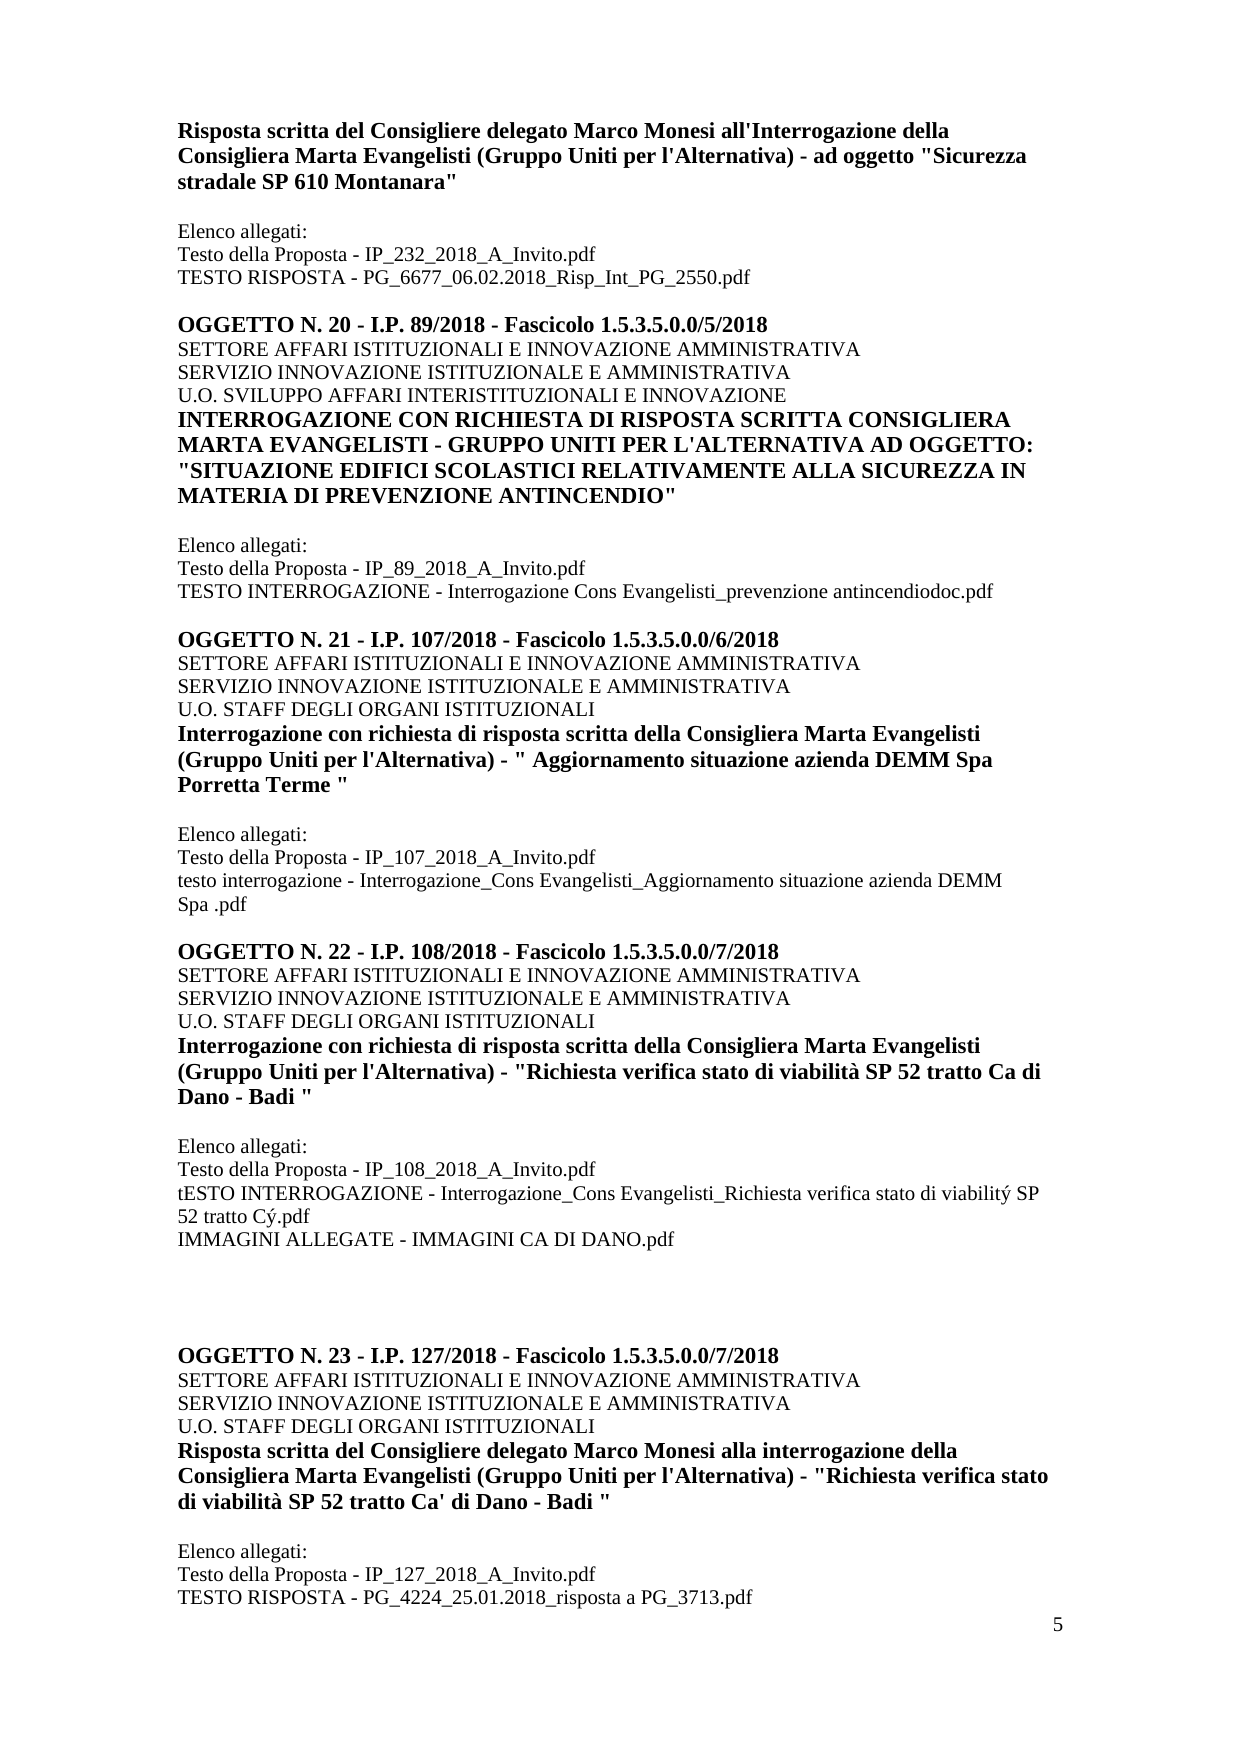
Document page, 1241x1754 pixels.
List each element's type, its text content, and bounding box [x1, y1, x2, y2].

text U.O. STAFF DEGLI ORGANI ISTITUZIONALI [177, 1010, 1063, 1033]
text TESTO RISPOSTA - PG_4224_25.01.2018_risposta a PG_3713.pdf [177, 1586, 1063, 1609]
text OGGETTO N. 23 - I.P. 127/2018 - Fascicolo 1.5.3.5.0.0/7/2018 [177, 1343, 1063, 1369]
text tESTO INTERROGAZIONE - Interrogazione_Cons Evangelisti_Richiesta verifica stato di viabilitý SP 52 tratto Cý.pdf [177, 1181, 1063, 1228]
text SERVIZIO INNOVAZIONE ISTITUZIONALE E AMMINISTRATIVA [177, 361, 1063, 384]
text OGGETTO N. 21 - I.P. 107/2018 - Fascicolo 1.5.3.5.0.0/6/2018 [177, 627, 1063, 652]
text SETTORE AFFARI ISTITUZIONALI E INNOVAZIONE AMMINISTRATIVA [177, 1369, 1063, 1392]
text Testo della Proposta - IP_89_2018_A_Invito.pdf [177, 557, 1063, 580]
text Testo della Proposta - IP_232_2018_A_Invito.pdf [177, 243, 1063, 266]
text Interrogazione con richiesta di risposta scritta della Consigliera Marta Evangelisti (Gruppo Uniti per l'Alternativa) - "Richiesta verifica stato di viabilità SP 52 tratto Ca di Dano - Badi " [177, 1033, 1063, 1110]
text Elenco allegati: [177, 1135, 1063, 1158]
text SERVIZIO INNOVAZIONE ISTITUZIONALE E AMMINISTRATIVA [177, 1392, 1063, 1415]
text SETTORE AFFARI ISTITUZIONALI E INNOVAZIONE AMMINISTRATIVA [177, 338, 1063, 361]
text OGGETTO N. 22 - I.P. 108/2018 - Fascicolo 1.5.3.5.0.0/7/2018 [177, 939, 1063, 964]
text Elenco allegati: [177, 823, 1063, 846]
text Elenco allegati: [177, 1540, 1063, 1563]
text U.O. STAFF DEGLI ORGANI ISTITUZIONALI [177, 1415, 1063, 1438]
text Risposta scritta del Consigliere delegato Marco Monesi alla interrogazione della Consigliera Marta Evangelisti (Gruppo Uniti per l'Alternativa) - "Richiesta verifica stato di viabilità SP 52 tratto Ca' di Dano - Badi " [177, 1438, 1063, 1514]
text Elenco allegati: [177, 534, 1063, 557]
text SETTORE AFFARI ISTITUZIONALI E INNOVAZIONE AMMINISTRATIVA [177, 964, 1063, 987]
text U.O. SVILUPPO AFFARI INTERISTITUZIONALI E INNOVAZIONE [177, 384, 1063, 407]
text SERVIZIO INNOVAZIONE ISTITUZIONALE E AMMINISTRATIVA [177, 675, 1063, 698]
text TESTO RISPOSTA - PG_6677_06.02.2018_Risp_Int_PG_2550.pdf [177, 266, 1063, 289]
text U.O. STAFF DEGLI ORGANI ISTITUZIONALI [177, 698, 1063, 721]
text SETTORE AFFARI ISTITUZIONALI E INNOVAZIONE AMMINISTRATIVA [177, 652, 1063, 675]
text OGGETTO N. 20 - I.P. 89/2018 - Fascicolo 1.5.3.5.0.0/5/2018 [177, 312, 1063, 338]
text INTERROGAZIONE CON RICHIESTA DI RISPOSTA SCRITTA CONSIGLIERA MARTA EVANGELISTI - GRUPPO UNITI PER L'ALTERNATIVA AD OGGETTO: "SITUAZIONE EDIFICI SCOLASTICI RELATIVAMENTE ALLA SICUREZZA IN MATERIA DI PREVENZIONE ANTINCENDIO" [177, 407, 1063, 509]
text Testo della Proposta - IP_108_2018_A_Invito.pdf [177, 1158, 1063, 1181]
text SERVIZIO INNOVAZIONE ISTITUZIONALE E AMMINISTRATIVA [177, 987, 1063, 1010]
text Risposta scritta del Consigliere delegato Marco Monesi all'Interrogazione della Consigliera Marta Evangelisti (Gruppo Uniti per l'Alternativa) - ad oggetto "Sicurezza stradale SP 610 Montanara" [177, 118, 1063, 194]
text Testo della Proposta - IP_127_2018_A_Invito.pdf [177, 1563, 1063, 1586]
text Elenco allegati: [177, 220, 1063, 243]
text Testo della Proposta - IP_107_2018_A_Invito.pdf [177, 846, 1063, 869]
text testo interrogazione - Interrogazione_Cons Evangelisti_Aggiornamento situazione azienda DEMM Spa .pdf [177, 869, 1063, 916]
text IMMAGINI ALLEGATE - IMMAGINI CA DI DANO.pdf [177, 1228, 1063, 1251]
text TESTO INTERROGAZIONE - Interrogazione Cons Evangelisti_prevenzione antincendiodoc.pdf [177, 580, 1063, 603]
text Interrogazione con richiesta di risposta scritta della Consigliera Marta Evangelisti (Gruppo Uniti per l'Alternativa) - " Aggiornamento situazione azienda DEMM Spa Porretta Terme " [177, 721, 1063, 798]
